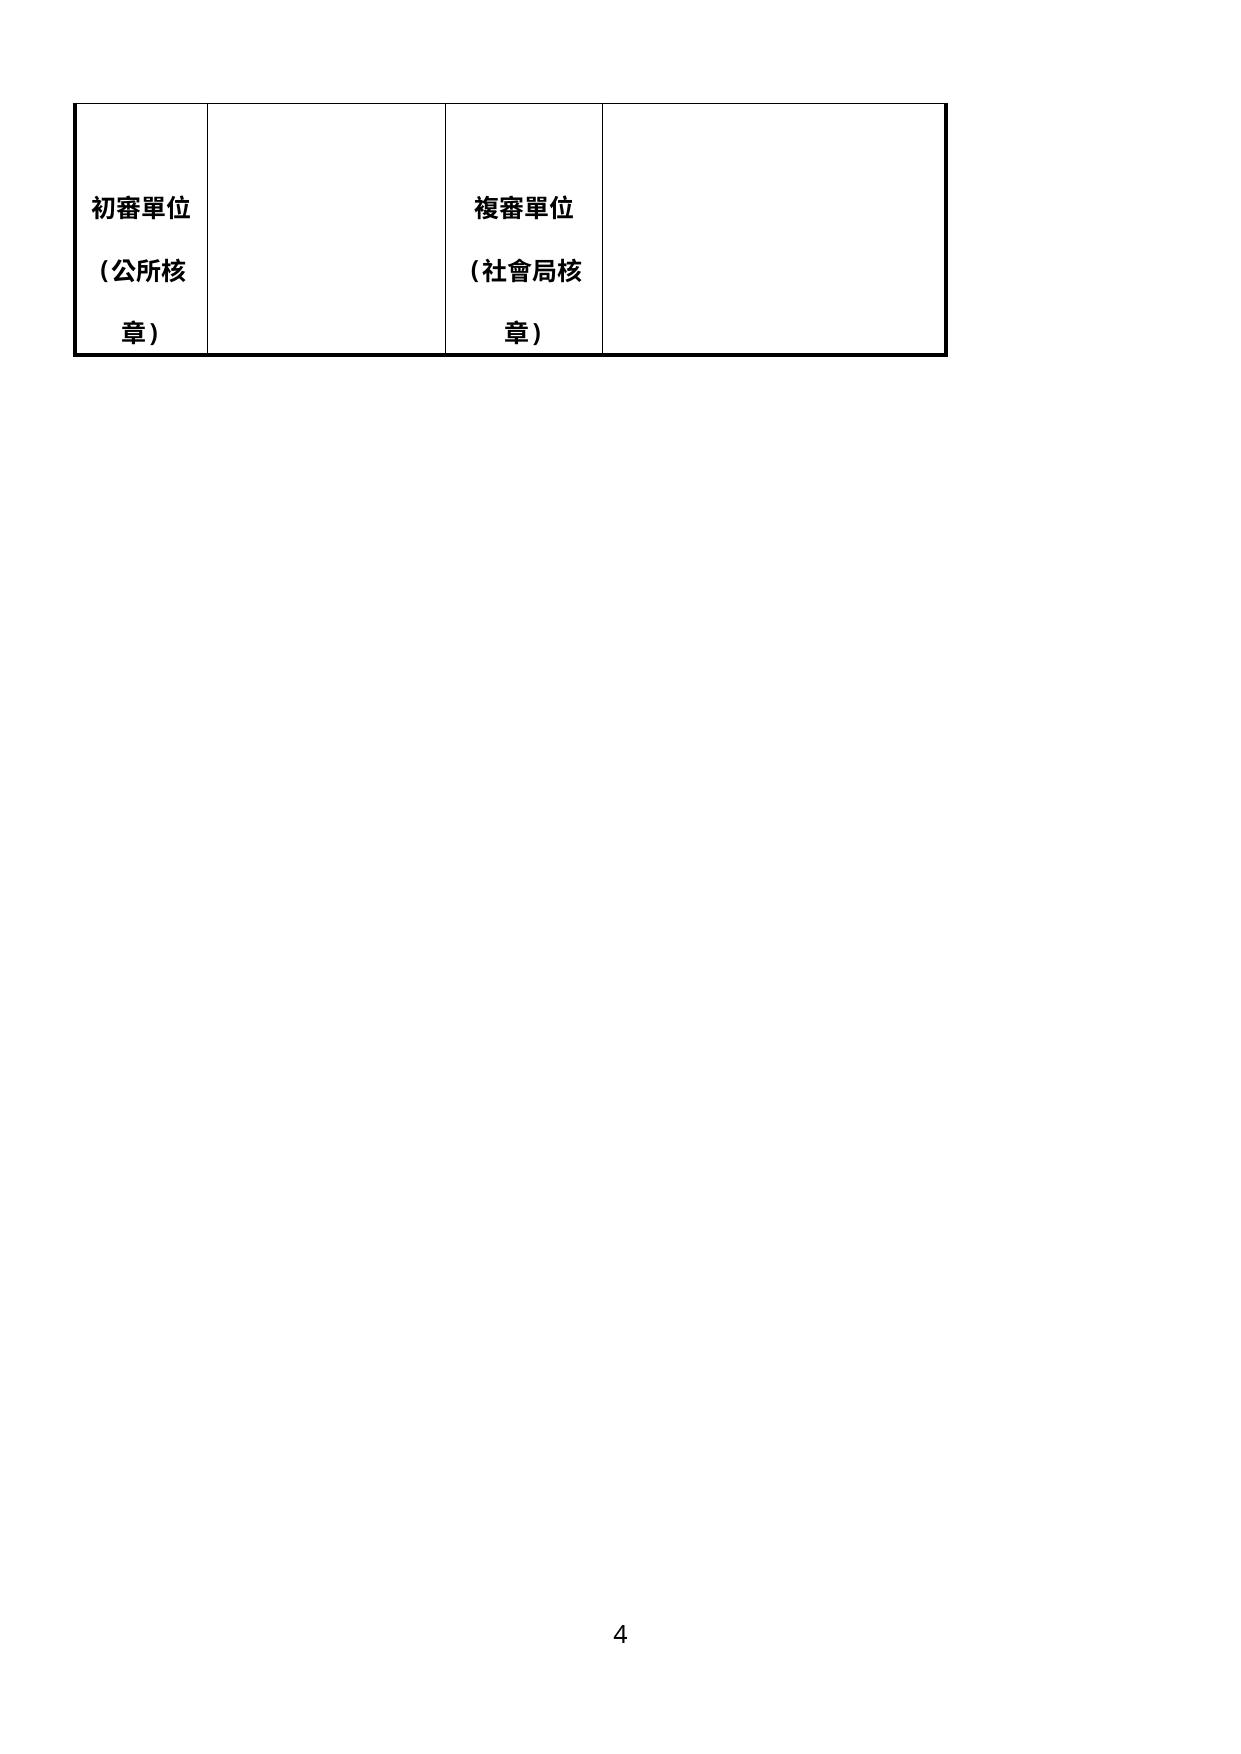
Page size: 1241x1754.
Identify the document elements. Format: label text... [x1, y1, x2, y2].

table_cell [208, 104, 445, 353]
table_cell 初審單位(公所核章) [77, 104, 207, 353]
table_cell [603, 104, 944, 353]
table_cell 複審單位 (社會局核章) [446, 104, 602, 353]
